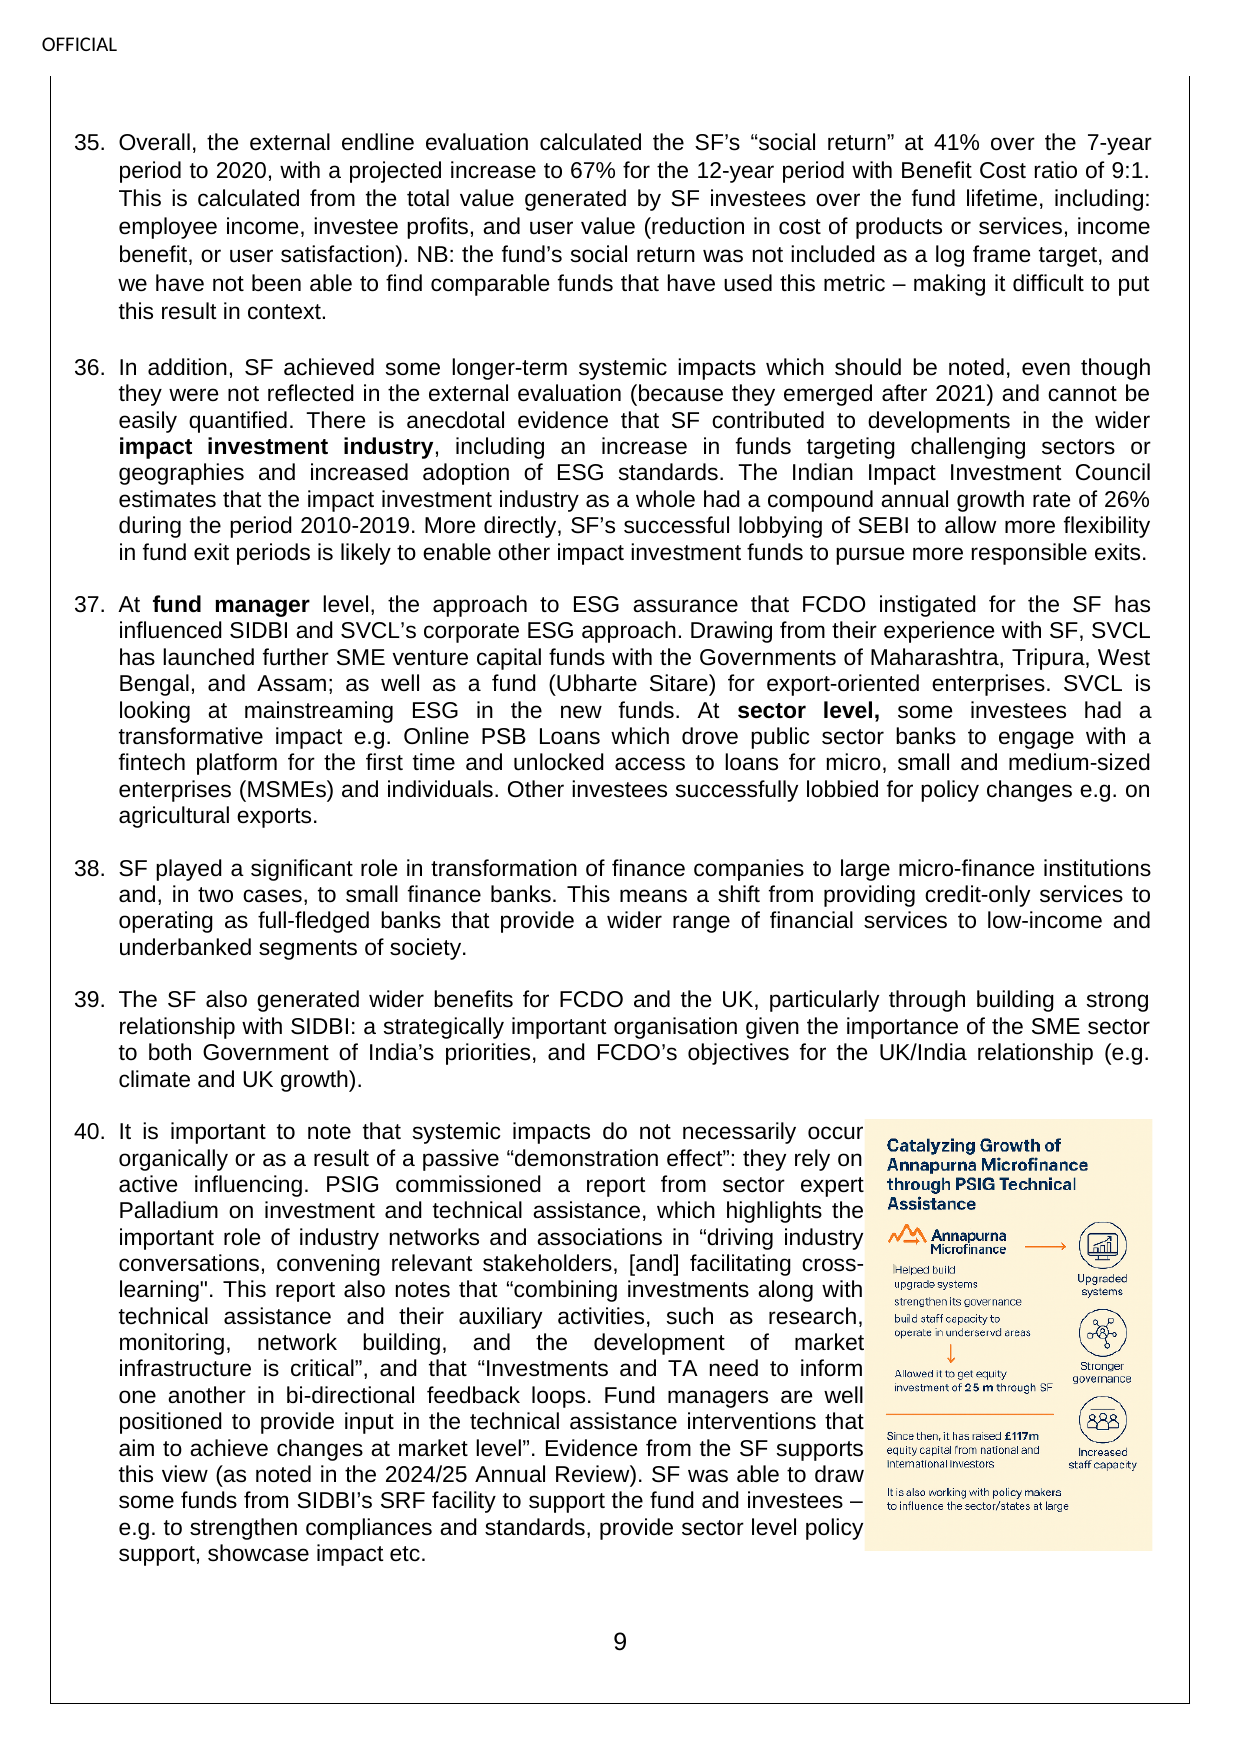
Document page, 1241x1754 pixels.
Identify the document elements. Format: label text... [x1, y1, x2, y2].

list At fund manager level, the approach to ESG assurance that FCDO instigated for the SF has influenced SIDBI and SVCL’s corporate ESG approach. Drawing from their experience with SF, SVCL has launched further SME venture capital funds with the Governments of Maharashtra, Tripura, West Bengal, and Assam; as well as a fund (Ubharte Sitare) for export-oriented enterprises. SVCL is looking at mainstreaming ESG in the new funds. At sector level, some investees had a transformative impact e.g. Online PSB Loans which drove public sector banks to engage with a fintech platform for the first time and unlocked access to loans for micro, small and medium-sized enterprises (MSMEs) and individuals. Other investees successfully lobbied for policy changes e.g. on agricultural exports. [74, 591, 1152, 828]
list It is important to note that systemic impacts do not necessarily occur organically or as a result of a passive “demonstration effect”: they rely on active influencing. PSIG commissioned a report from sector expert Palladium on investment and technical assistance, which highlights the important role of industry networks and associations in “driving industry conversations, convening relevant stakeholders, [and] facilitating cross-learning". This report also notes that “combining investments along with technical assistance and their auxiliary activities, such as research, monitoring, network building, and the development of market infrastructure is critical”, and that “Investments and TA need to inform one another in bi-directional feedback loops. Fund managers are well positioned to provide input in the technical assistance interventions that aim to achieve changes at market level”. Evidence from the SF supports this view (as noted in the 2024/25 Annual Review). SF was able to draw some funds from SIDBI’s SRF facility to support the fund and investees – e.g. to strengthen compliances and standards, provide sector level policy support, showcase impact etc. [74, 1118, 1152, 1566]
list In addition, SF achieved some longer-term systemic impacts which should be noted, even though they were not reflected in the external evaluation (because they emerged after 2021) and cannot be easily quantified. There is anecdotal evidence that SF contributed to developments in the wider impact investment industry, including an increase in funds targeting challenging sectors or geographies and increased adoption of ESG standards. The Indian Impact Investment Council estimates that the impact investment industry as a whole had a compound annual growth rate of 26% during the period 2010-2019. More directly, SF’s successful lobbying of SEBI to allow more flexibility in fund exit periods is likely to enable other impact investment funds to pursue more responsible exits. [74, 354, 1152, 565]
list SF played a significant role in transformation of finance companies to large micro-finance institutions and, in two cases, to small finance banks. This means a shift from providing credit-only services to operating as full-fledged banks that provide a wider range of financial services to low-income and underbanked segments of society. [74, 855, 1152, 960]
list The SF also generated wider benefits for FCDO and the UK, particularly through building a strong relationship with SIDBI: a strategically important organisation given the importance of the SME sector to both Government of India’s priorities, and FCDO’s objectives for the UK/India relationship (e.g. climate and UK growth). [74, 986, 1152, 1092]
list Overall, the external endline evaluation calculated the SF’s “social return” at 41% over the 7-year period to 2020, with a projected increase to 67% for the 12-year period with Benefit Cost ratio of 9:1. This is calculated from the total value generated by SF investees over the fund lifetime, including: employee income, investee profits, and user value (reduction in cost of products or services, income benefit, or user satisfaction). NB: the fund’s social return was not included as a log frame target, and we have not been able to find comparable funds that have used this metric – making it difficult to put this result in context. [74, 129, 1152, 324]
